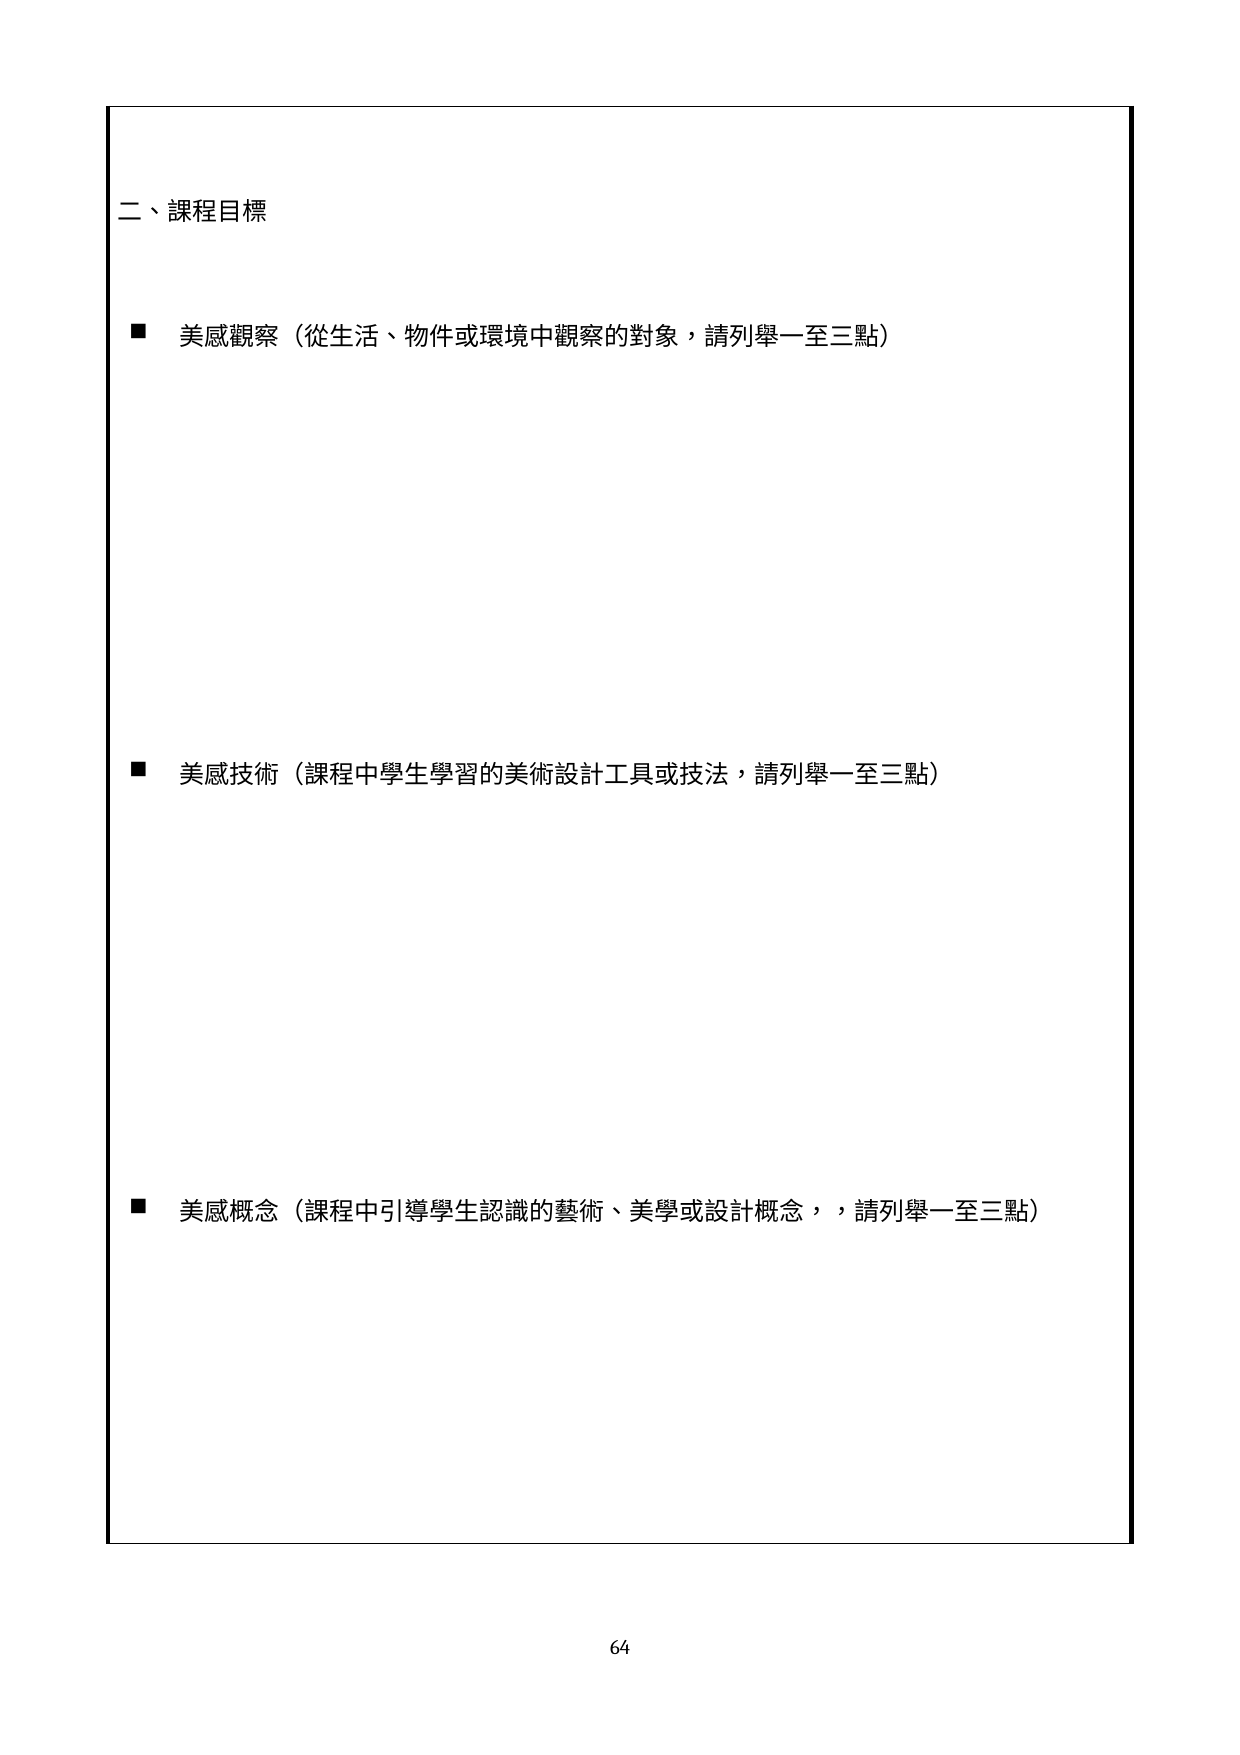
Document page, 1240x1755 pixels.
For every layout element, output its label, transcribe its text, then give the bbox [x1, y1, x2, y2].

table_cell 二、課程目標 美感觀察（從生活、物件或環境中觀察的對象，請列舉一至三點） 美感技術（課程中學生學習的美術設計工具或技法，請列舉一至三點） 美感概念（課程中引導學生認識的藝術、美學或設計概念，，請列舉一至三點） 其他美感目標（配合校本、跨域、學校活動等特殊目標，可依需要列舉） [110, 107, 1129, 1543]
